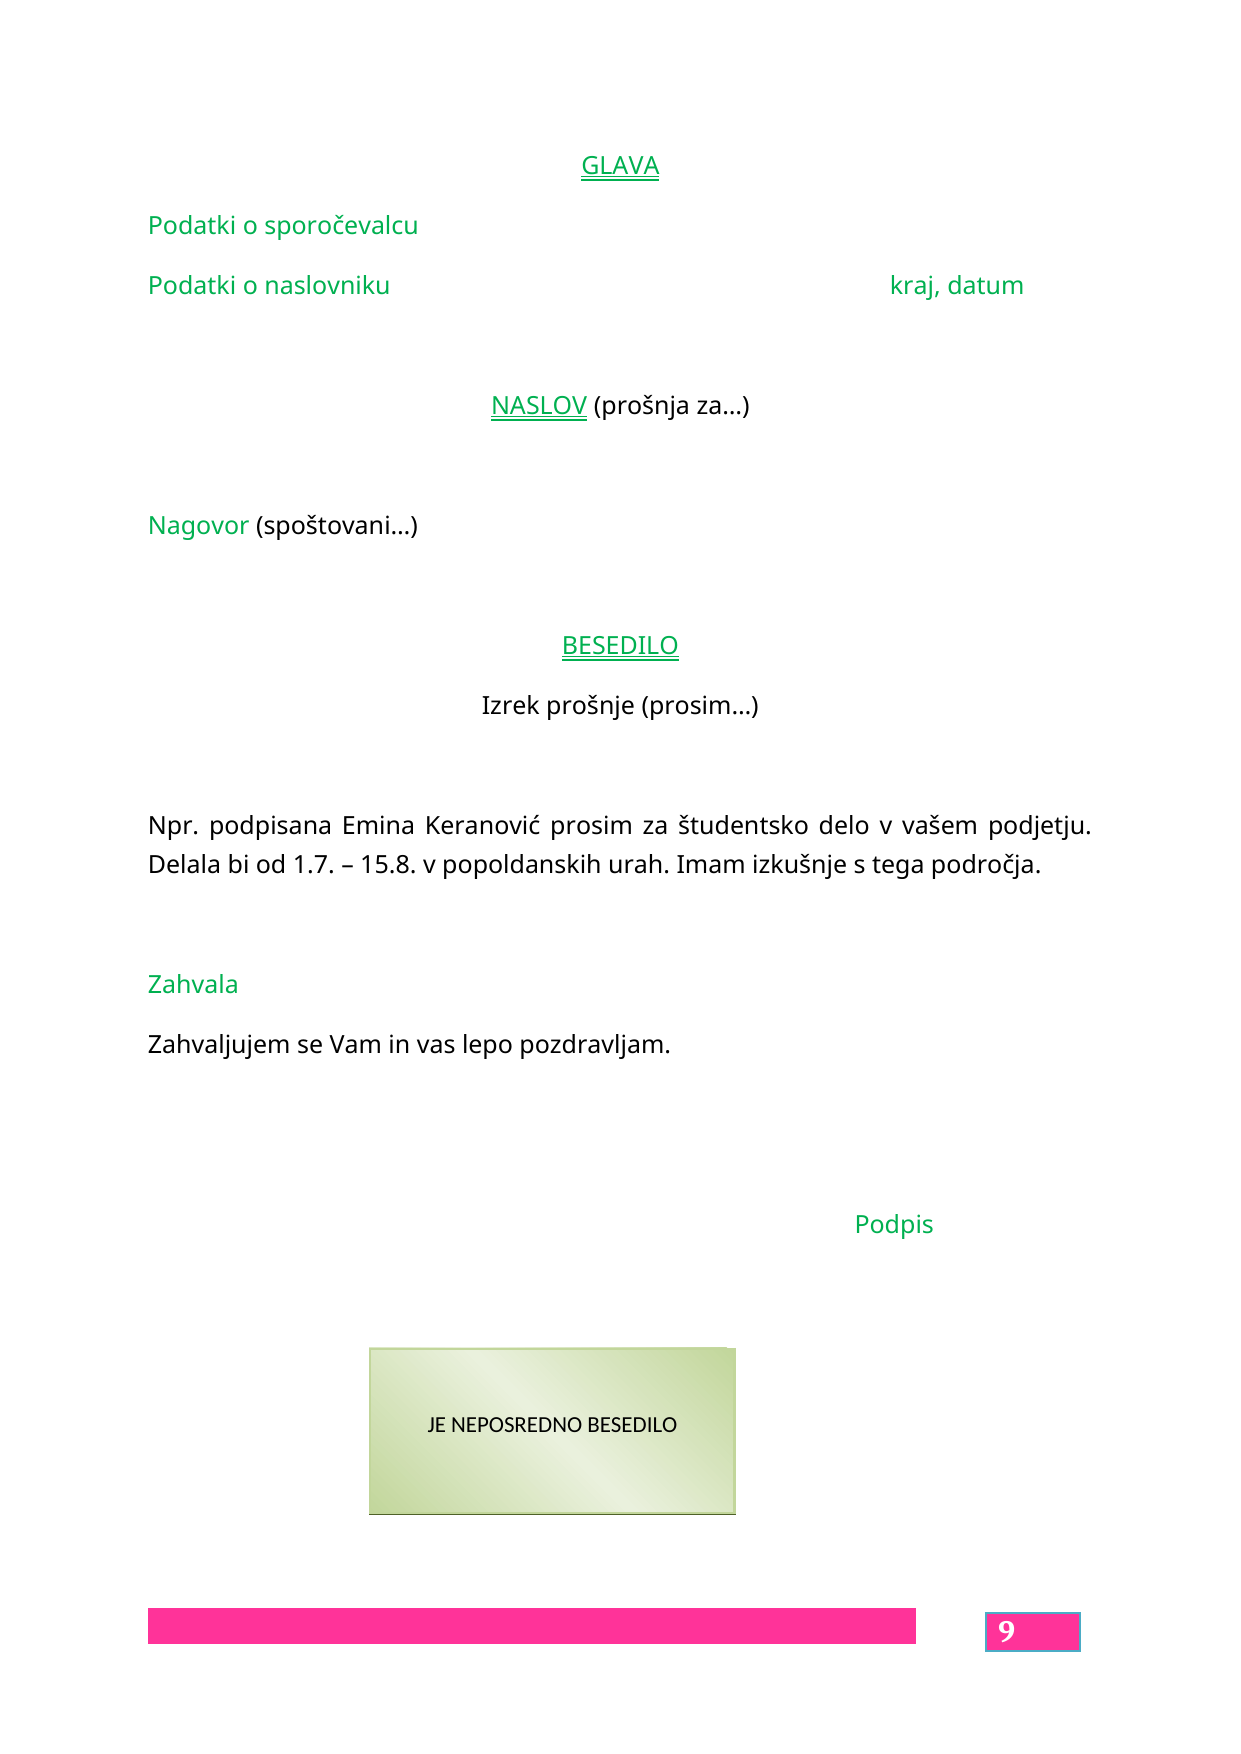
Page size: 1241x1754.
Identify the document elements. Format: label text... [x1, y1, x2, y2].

text Podatki o sporočevalcu [148, 208, 1093, 242]
text Zahvaljujem se Vam in vas lepo pozdravljam. [148, 1027, 1093, 1061]
text GLAVA [148, 148, 1093, 182]
text Podatki o naslovniku kraj, datum [148, 268, 1093, 302]
text Nagovor (spoštovani…) [148, 508, 1093, 542]
text Npr. podpisana Emina Keranović prosim za študentsko delo v vašem podjetju. Delala bi od 1.7. – 15.8. v popoldanskih urah. Imam izkušnje s tega področja. [148, 808, 1093, 881]
text Podpis [148, 1207, 1093, 1241]
text BESEDILO [148, 628, 1093, 662]
text JE NEPOSREDNO BESEDILO [386, 1411, 718, 1438]
text NASLOV (prošnja za…) [148, 388, 1093, 422]
text Izrek prošnje (prosim…) [148, 688, 1093, 722]
text Zahvala [148, 967, 1093, 1001]
